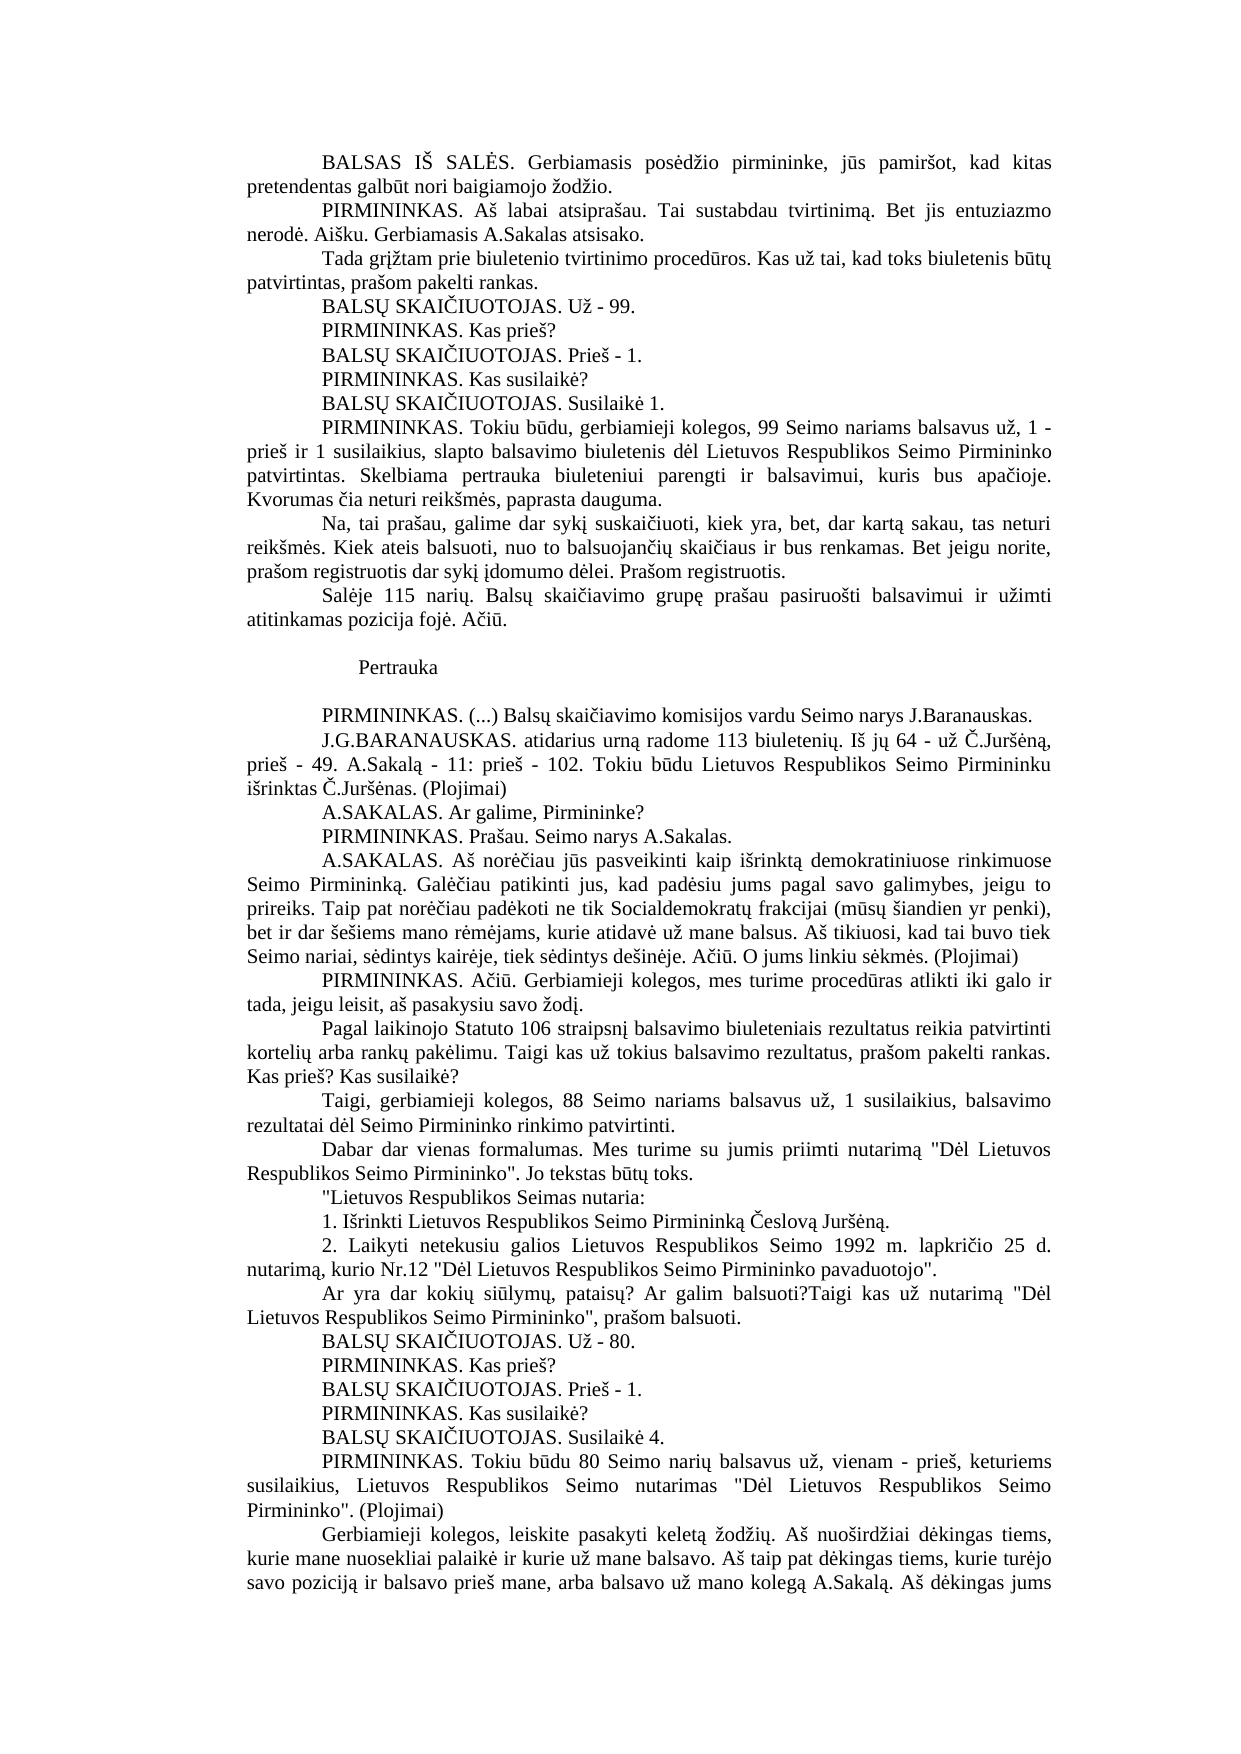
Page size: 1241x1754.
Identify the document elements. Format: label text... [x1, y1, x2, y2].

text A.SAKALAS. Aš norėčiau jūs pasveikinti kaip išrinktą demokratiniuose rinkimuose Seimo Pirmininką. Galėčiau patikinti jus, kad padėsiu jums pagal savo galimybes, jeigu to prireiks. Taip pat norėčiau padėkoti ne tik Socialdemokratų frakcijai (mūsų šiandien yr penki), bet ir dar šešiems mano rėmėjams, kurie atidavė už mane balsus. Aš tikiuosi, kad tai buvo tiek Seimo nariai, sėdintys kairėje, tiek sėdintys dešinėje. Ačiū. O jums linkiu sėkmės. (Plojimai) [247, 848, 1053, 968]
text Na, tai prašau, galime dar sykį suskaičiuoti, kiek yra, bet, dar kartą sakau, tas neturi reikšmės. Kiek ateis balsuoti, nuo to balsuojančių skaičiaus ir bus renkamas. Bet jeigu norite, prašom registruotis dar sykį įdomumo dėlei. Prašom registruotis. [247, 511, 1053, 583]
text 1. Išrinkti Lietuvos Respublikos Seimo Pirmininką Česlovą Juršėną. [247, 1209, 1053, 1233]
text Ar yra dar kokių siūlymų, pataisų? Ar galim balsuoti?Taigi kas už nutarimą "Dėl Lietuvos Respublikos Seimo Pirmininko", prašom balsuoti. [247, 1281, 1053, 1329]
text BALSŲ SKAIČIUOTOJAS. Prieš - 1. [247, 342, 1053, 367]
text PIRMININKAS. Tokiu būdu 80 Seimo narių balsavus už, vienam - prieš, keturiems susilaikius, Lietuvos Respublikos Seimo nutarimas "Dėl Lietuvos Respublikos Seimo Pirmininko". (Plojimai) [247, 1449, 1053, 1522]
text PIRMININKAS. Kas susilaikė? [247, 367, 1053, 391]
text J.G.BARANAUSKAS. atidarius urną radome 113 biuletenių. Iš jų 64 - už Č.Juršėną, prieš - 49. A.Sakalą - 11: prieš - 102. Tokiu būdu Lietuvos Respublikos Seimo Pirmininku išrinktas Č.Juršėnas. (Plojimai) [247, 727, 1053, 800]
text A.SAKALAS. Ar galime, Pirmininke? [247, 800, 1053, 824]
text PIRMININKAS. Kas prieš? [247, 318, 1053, 342]
text "Lietuvos Respublikos Seimas nutaria: [247, 1185, 1053, 1209]
text Dabar dar vienas formalumas. Mes turime su jumis priimti nutarimą "Dėl Lietuvos Respublikos Seimo Pirmininko". Jo tekstas būtų toks. [247, 1137, 1053, 1185]
text Salėje 115 narių. Balsų skaičiavimo grupę prašau pasiruošti balsavimui ir užimti atitinkamas pozicija fojė. Ačiū. [247, 583, 1053, 631]
text PIRMININKAS. Tokiu būdu, gerbiamieji kolegos, 99 Seimo nariams balsavus už, 1 - prieš ir 1 susilaikius, slapto balsavimo biuletenis dėl Lietuvos Respublikos Seimo Pirmininko patvirtintas. Skelbiama pertrauka biuleteniui parengti ir balsavimui, kuris bus apačioje. Kvorumas čia neturi reikšmės, paprasta dauguma. [247, 415, 1053, 511]
text PIRMININKAS. Prašau. Seimo narys A.Sakalas. [247, 824, 1053, 848]
text BALSAS IŠ SALĖS. Gerbiamasis posėdžio pirmininke, jūs pamiršot, kad kitas pretendentas galbūt nori baigiamojo žodžio. [247, 150, 1053, 198]
text Tada grįžtam prie biuletenio tvirtinimo procedūros. Kas už tai, kad toks biuletenis būtų patvirtintas, prašom pakelti rankas. [247, 246, 1053, 294]
text BALSŲ SKAIČIUOTOJAS. Susilaikė 1. [247, 391, 1053, 415]
text PIRMININKAS. Aš labai atsiprašau. Tai sustabdau tvirtinimą. Bet jis entuziazmo nerodė. Aišku. Gerbiamasis A.Sakalas atsisako. [247, 198, 1053, 246]
text PIRMININKAS. Kas susilaikė? [247, 1401, 1053, 1425]
text Taigi, gerbiamieji kolegos, 88 Seimo nariams balsavus už, 1 susilaikius, balsavimo rezultatai dėl Seimo Pirmininko rinkimo patvirtinti. [247, 1088, 1053, 1137]
text PIRMININKAS. (...) Balsų skaičiavimo komisijos vardu Seimo narys J.Baranauskas. [247, 703, 1053, 727]
text BALSŲ SKAIČIUOTOJAS. Susilaikė 4. [247, 1425, 1053, 1449]
text 2. Laikyti netekusiu galios Lietuvos Respublikos Seimo 1992 m. lapkričio 25 d. nutarimą, kurio Nr.12 "Dėl Lietuvos Respublikos Seimo Pirmininko pavaduotojo". [247, 1233, 1053, 1281]
text BALSŲ SKAIČIUOTOJAS. Už - 99. [247, 294, 1053, 318]
text Gerbiamieji kolegos, leiskite pasakyti keletą žodžių. Aš nuoširdžiai dėkingas tiems, kurie mane nuosekliai palaikė ir kurie už mane balsavo. Aš taip pat dėkingas tiems, kurie turėjo savo poziciją ir balsavo prieš mane, arba balsavo už mano kolegą A.Sakalą. Aš dėkingas jums [247, 1522, 1053, 1594]
text BALSŲ SKAIČIUOTOJAS. Prieš - 1. [247, 1377, 1053, 1401]
text Pagal laikinojo Statuto 106 straipsnį balsavimo biuleteniais rezultatus reikia patvirtinti kortelių arba rankų pakėlimu. Taigi kas už tokius balsavimo rezultatus, prašom pakelti rankas. Kas prieš? Kas susilaikė? [247, 1016, 1053, 1088]
text BALSŲ SKAIČIUOTOJAS. Už - 80. [247, 1329, 1053, 1353]
text PIRMININKAS. Ačiū. Gerbiamieji kolegos, mes turime procedūras atlikti iki galo ir tada, jeigu leisit, aš pasakysiu savo žodį. [247, 968, 1053, 1016]
text Pertrauka [247, 655, 1053, 679]
text PIRMININKAS. Kas prieš? [247, 1353, 1053, 1377]
